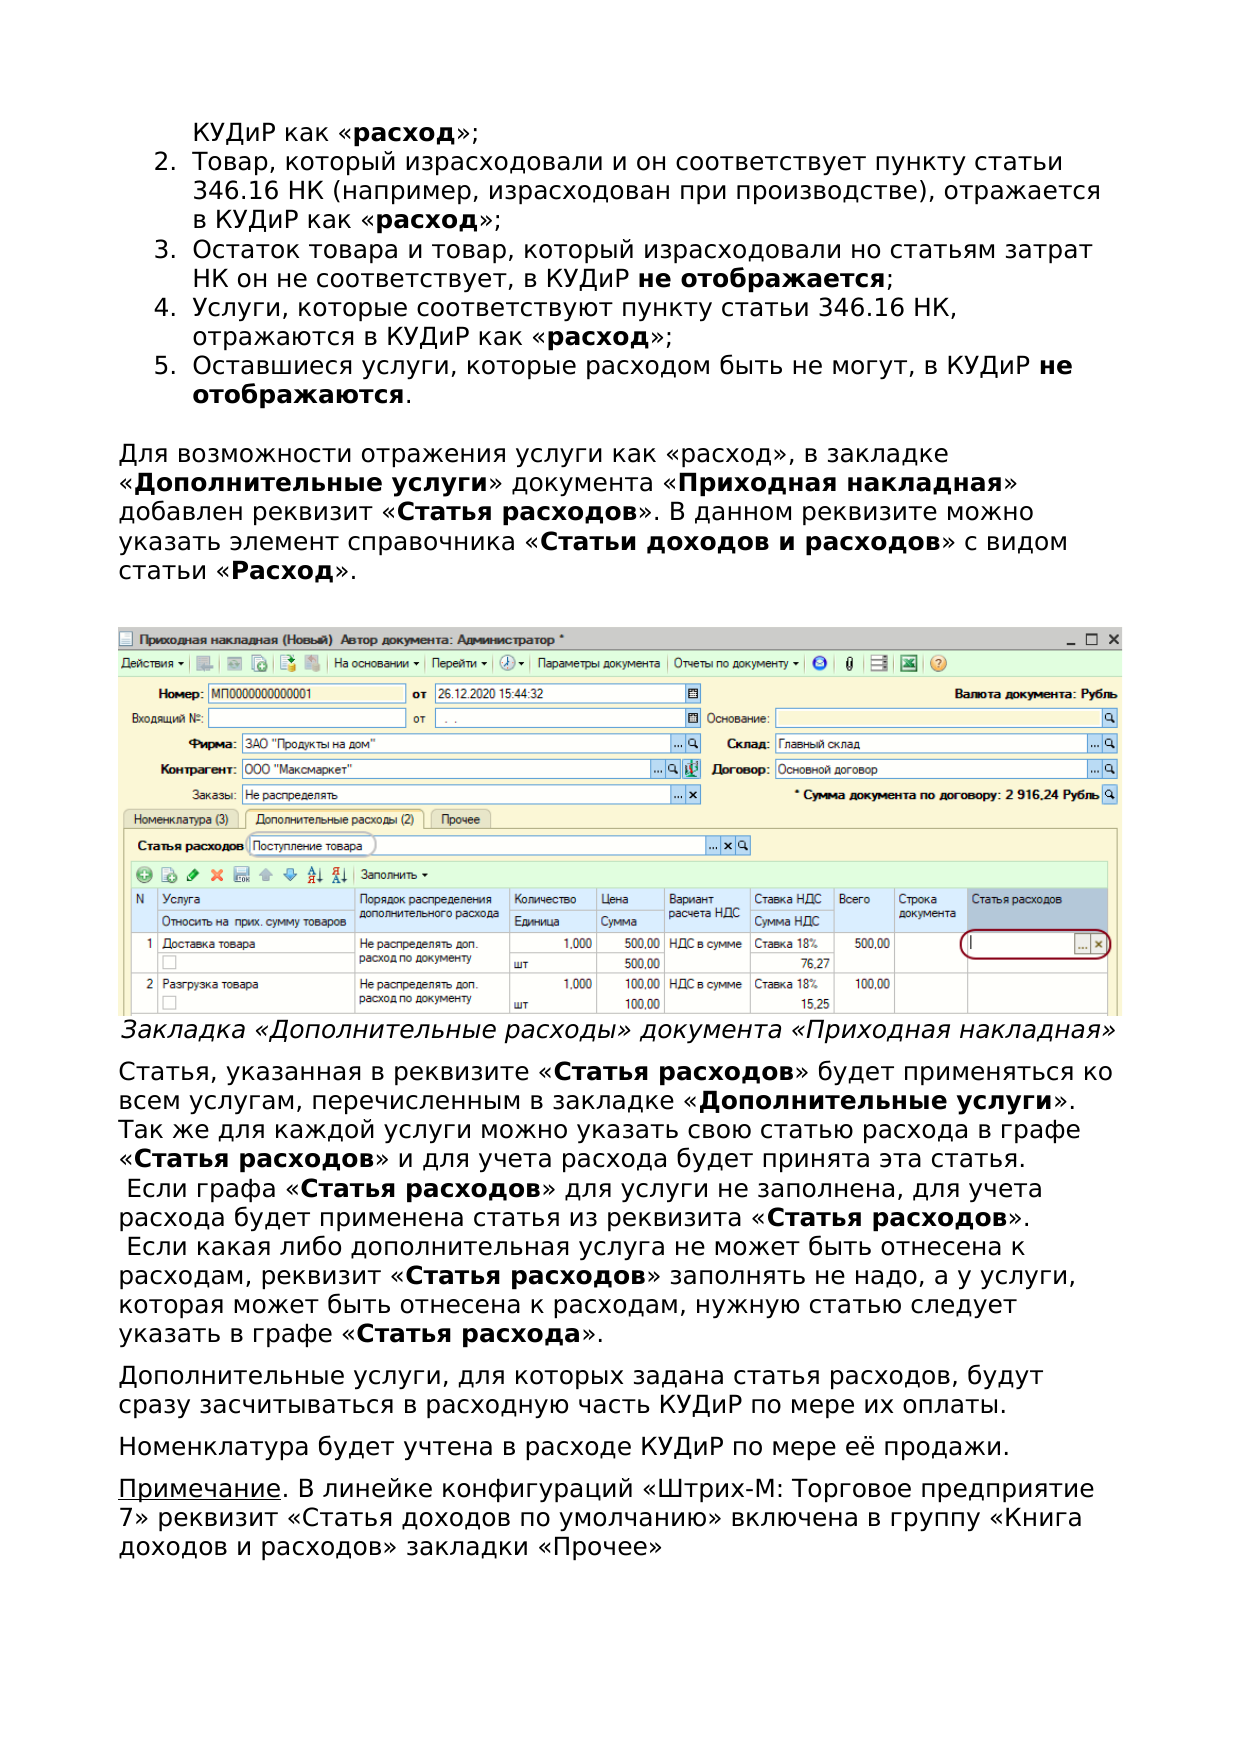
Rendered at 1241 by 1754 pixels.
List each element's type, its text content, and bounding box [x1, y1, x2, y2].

text Примечание. В линейке конфигураций «Штрих-М: Торговое предприятие 7» реквизит «Статья доходов по умолчанию» включена в группу «Книга доходов и расходов» закладки «Прочее» [118, 1474, 1122, 1561]
picture [118, 626, 1123, 1016]
list Товар, который израсходовали и он соответствует пункту статьи 346.16 НК (например, израсходован при производстве), отражается в КУДиР как «расход»; [177, 147, 1122, 235]
list Услуги, которые соответствуют пункту статьи 346.16 НК, отражаются в КУДиР как «расход»; [177, 293, 1122, 351]
text Номенклатура будет учтена в расходе КУДиР по мере её продажи. [118, 1432, 1122, 1461]
text Закладка «Дополнительные расходы» документа «Приходная накладная» [118, 1016, 1122, 1044]
text Дополнительные услуги, для которых задана статья расходов, будут сразу засчитываться в расходную часть КУДиР по мере их оплаты. [118, 1361, 1122, 1419]
list КУДиР как «расход»; [177, 118, 1122, 147]
text Для возможности отражения услуги как «расход», в закладке «Дополнительные услуги» документа «Приходная накладная» добавлен реквизит «Статья расходов». В данном реквизите можно указать элемент справочника «Статьи доходов и расходов» с видом статьи «Расход». [118, 439, 1122, 626]
list Оставшиеся услуги, которые расходом быть не могут, в КУДиР не отображаются. [177, 351, 1122, 410]
list Остаток товара и товар, который израсходовали но статьям затрат НК он не соответствует, в КУДиР не отображается; [177, 235, 1122, 293]
text Статья, указанная в реквизите «Статья расходов» будет применяться ко всем услугам, перечисленным в закладке «Дополнительные услуги». Так же для каждой услуги можно указать свою статью расхода в графе «Статья расходов» и для учета расхода будет принята эта статья. Если графа «Статья расходов» для услуги не заполнена, для учета расхода будет применена статья из реквизита «Статья расходов». Если какая либо дополнительная услуга не может быть отнесена к расходам, реквизит «Статья расходов» заполнять не надо, а у услуги, которая может быть отнесена к расходам, нужную статью следует указать в графе «Статья расхода». [118, 1057, 1122, 1349]
